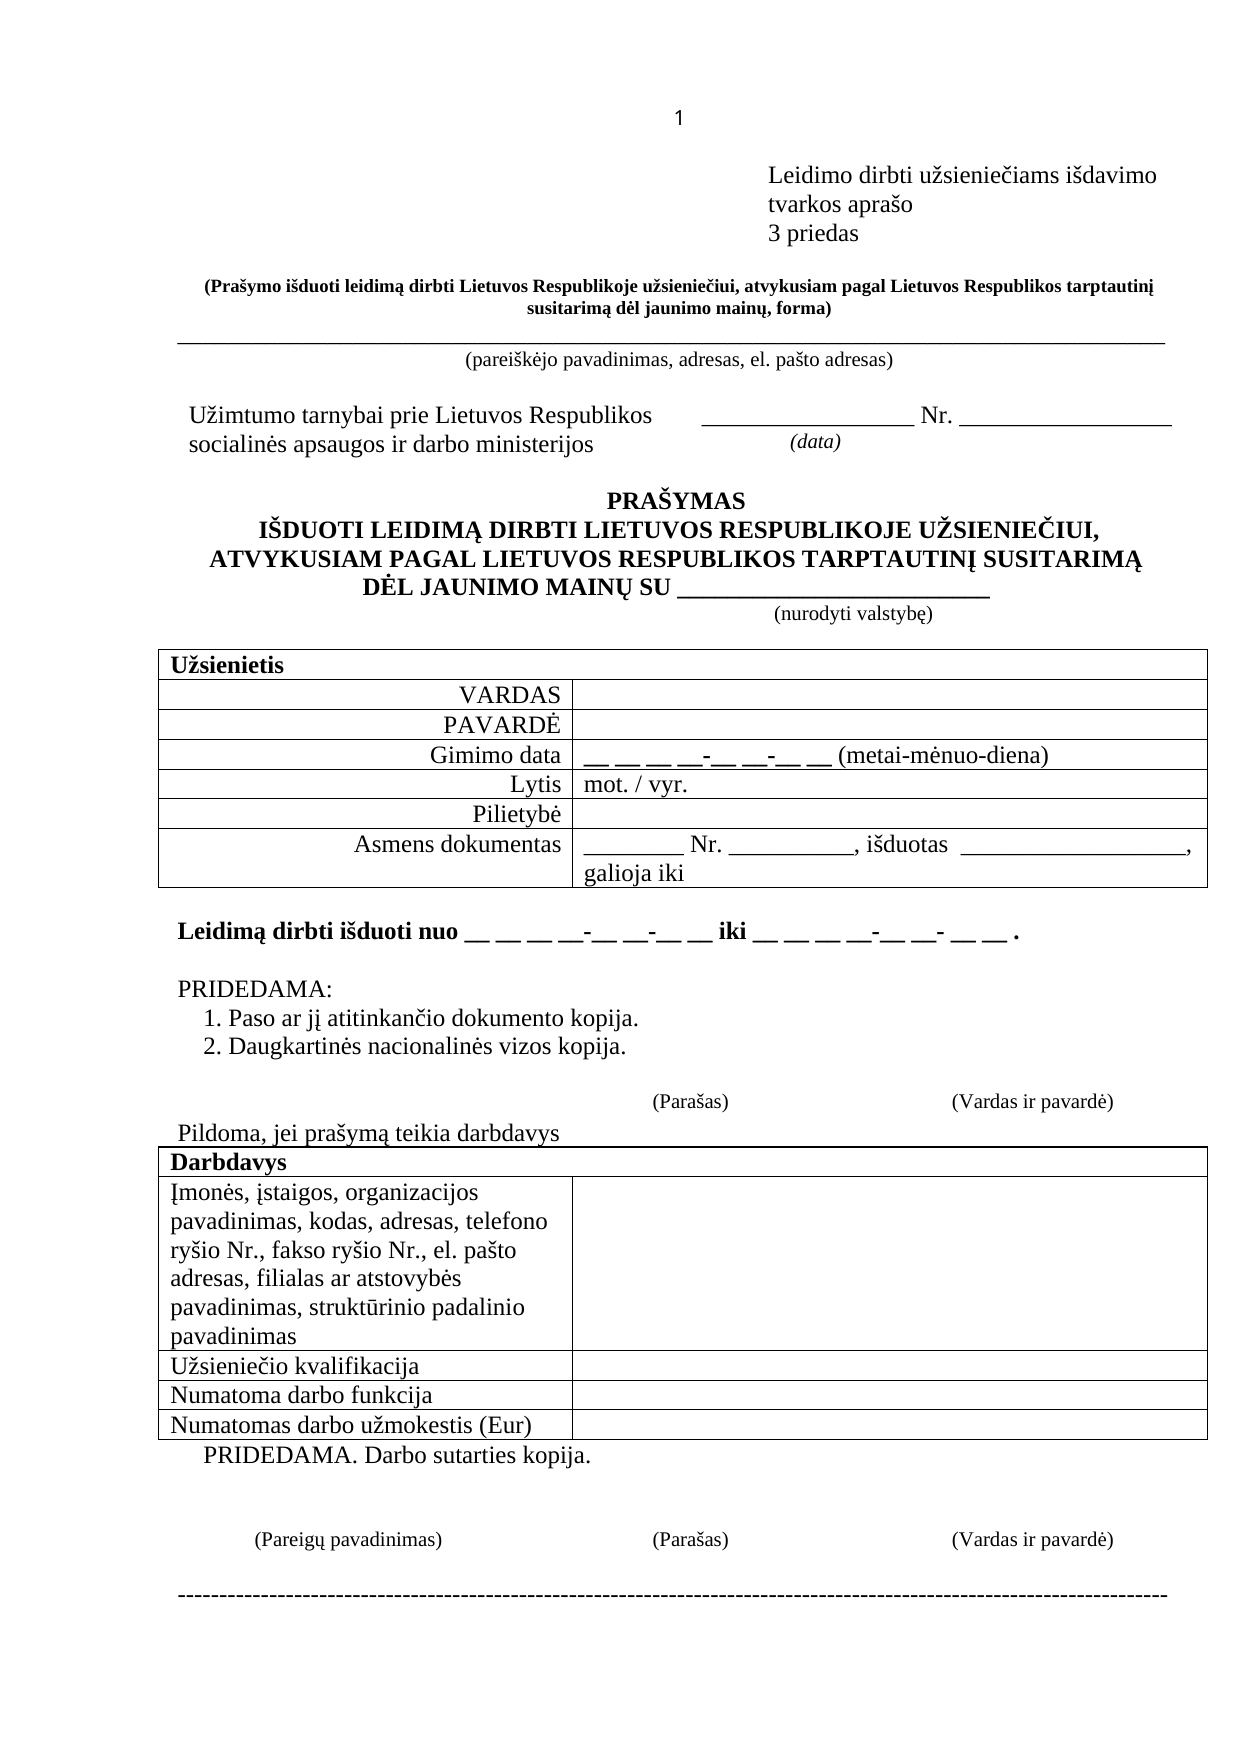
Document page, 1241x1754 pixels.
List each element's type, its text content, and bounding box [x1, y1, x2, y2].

table_header _________________ Nr. _________________ (data) [690, 400, 1204, 457]
table_cell [573, 1381, 1207, 1409]
text Leidimą dirbti išduoti nuo __ __ __ __-__ __-__ __ iki __ __ __ __-__ __- __ __ . [177, 916, 1181, 945]
table_cell [573, 710, 1207, 739]
table_cell Lytis [159, 770, 572, 798]
table_cell Numatomas darbo užmokestis (Eur) [159, 1410, 572, 1439]
table_cell Įmonės, įstaigos, organizacijos pavadinimas, kodas, adresas, telefono ryšio Nr., fakso ryšio Nr., el. pašto adresas, filialas ar atstovybės pavadinimas, struktūrinio padalinio pavadinimas [159, 1177, 572, 1350]
text Leidimo dirbti užsieniečiams išdavimo [768, 160, 1181, 189]
table_cell VARDAS [159, 680, 572, 709]
table_header (Parašas) [519, 1089, 861, 1118]
text (nurodyti valstybę) [177, 601, 1181, 625]
table_cell Gimimo data [159, 740, 572, 768]
text (Prašymo išduoti leidimą dirbti Lietuvos Respublikoje užsieniečiui, atvykusiam pagal Lietuvos Respublikos tarptautinį susitarimą dėl jaunimo mainų, forma) [177, 275, 1181, 318]
text 1. Paso ar jį atitinkančio dokumento kopija. [177, 1003, 1181, 1031]
text ----------------------------------------------------------------------------------------------------------------------- [177, 1579, 1181, 1608]
table_cell [573, 1351, 1207, 1379]
table_header (Pareigų pavadinimas) [177, 1526, 519, 1551]
table_header Darbdavys [159, 1148, 1207, 1176]
table_cell PAVARDĖ [159, 710, 572, 739]
table_header Užimtumo tarnybai prie Lietuvos Respublikos socialinės apsaugos ir darbo ministerijos [177, 400, 690, 457]
text DĖL JAUNIMO MAINŲ SU _________________________ [177, 572, 1181, 601]
text 2. Daugkartinės nacionalinės vizos kopija. [177, 1031, 1181, 1060]
table_cell [573, 680, 1207, 709]
text 3 priedas [768, 218, 1181, 247]
text (pareiškėjo pavadinimas, adresas, el. pašto adresas) [177, 347, 1181, 371]
table_cell Pilietybė [159, 799, 572, 828]
table_cell __ __ __ __-__ __-__ __ (metai-mėnuo-diena) [573, 740, 1207, 768]
table_cell [573, 799, 1207, 828]
table_header Užsienietis [159, 650, 1207, 679]
text IŠDUOTI LEIDIMĄ DIRBTI LIETUVOS RESPUBLIKOJE UŽSIENIEČIUI, ATVYKUSIAM PAGAL LIETUVOS RESPUBLIKOS TARPTAUTINĮ SUSITARIMĄ [177, 515, 1181, 572]
text Pildoma, jei prašymą teikia darbdavys [177, 1118, 1181, 1146]
text _______________________________________________________________________________ [177, 318, 1181, 347]
table_header [177, 1089, 519, 1118]
text PRIDEDAMA. Darbo sutarties kopija. [177, 1440, 1181, 1469]
table_cell ________ Nr. __________, išduotas __________________, galioja iki [573, 829, 1207, 887]
table_header (Parašas) [519, 1526, 861, 1551]
table_cell Numatoma darbo funkcija [159, 1381, 572, 1409]
table_cell Asmens dokumentas [159, 829, 572, 887]
table_header (Vardas ir pavardė) [861, 1089, 1204, 1118]
table_cell mot. / vyr. [573, 770, 1207, 798]
table_cell Užsieniečio kvalifikacija [159, 1351, 572, 1379]
table_header (Vardas ir pavardė) [861, 1526, 1204, 1551]
text PRIDEDAMA: [177, 974, 1181, 1003]
table_cell [573, 1177, 1207, 1350]
table_cell [573, 1410, 1207, 1439]
text tvarkos aprašo [768, 189, 1181, 218]
text PRAŠYMAS [177, 486, 1181, 515]
